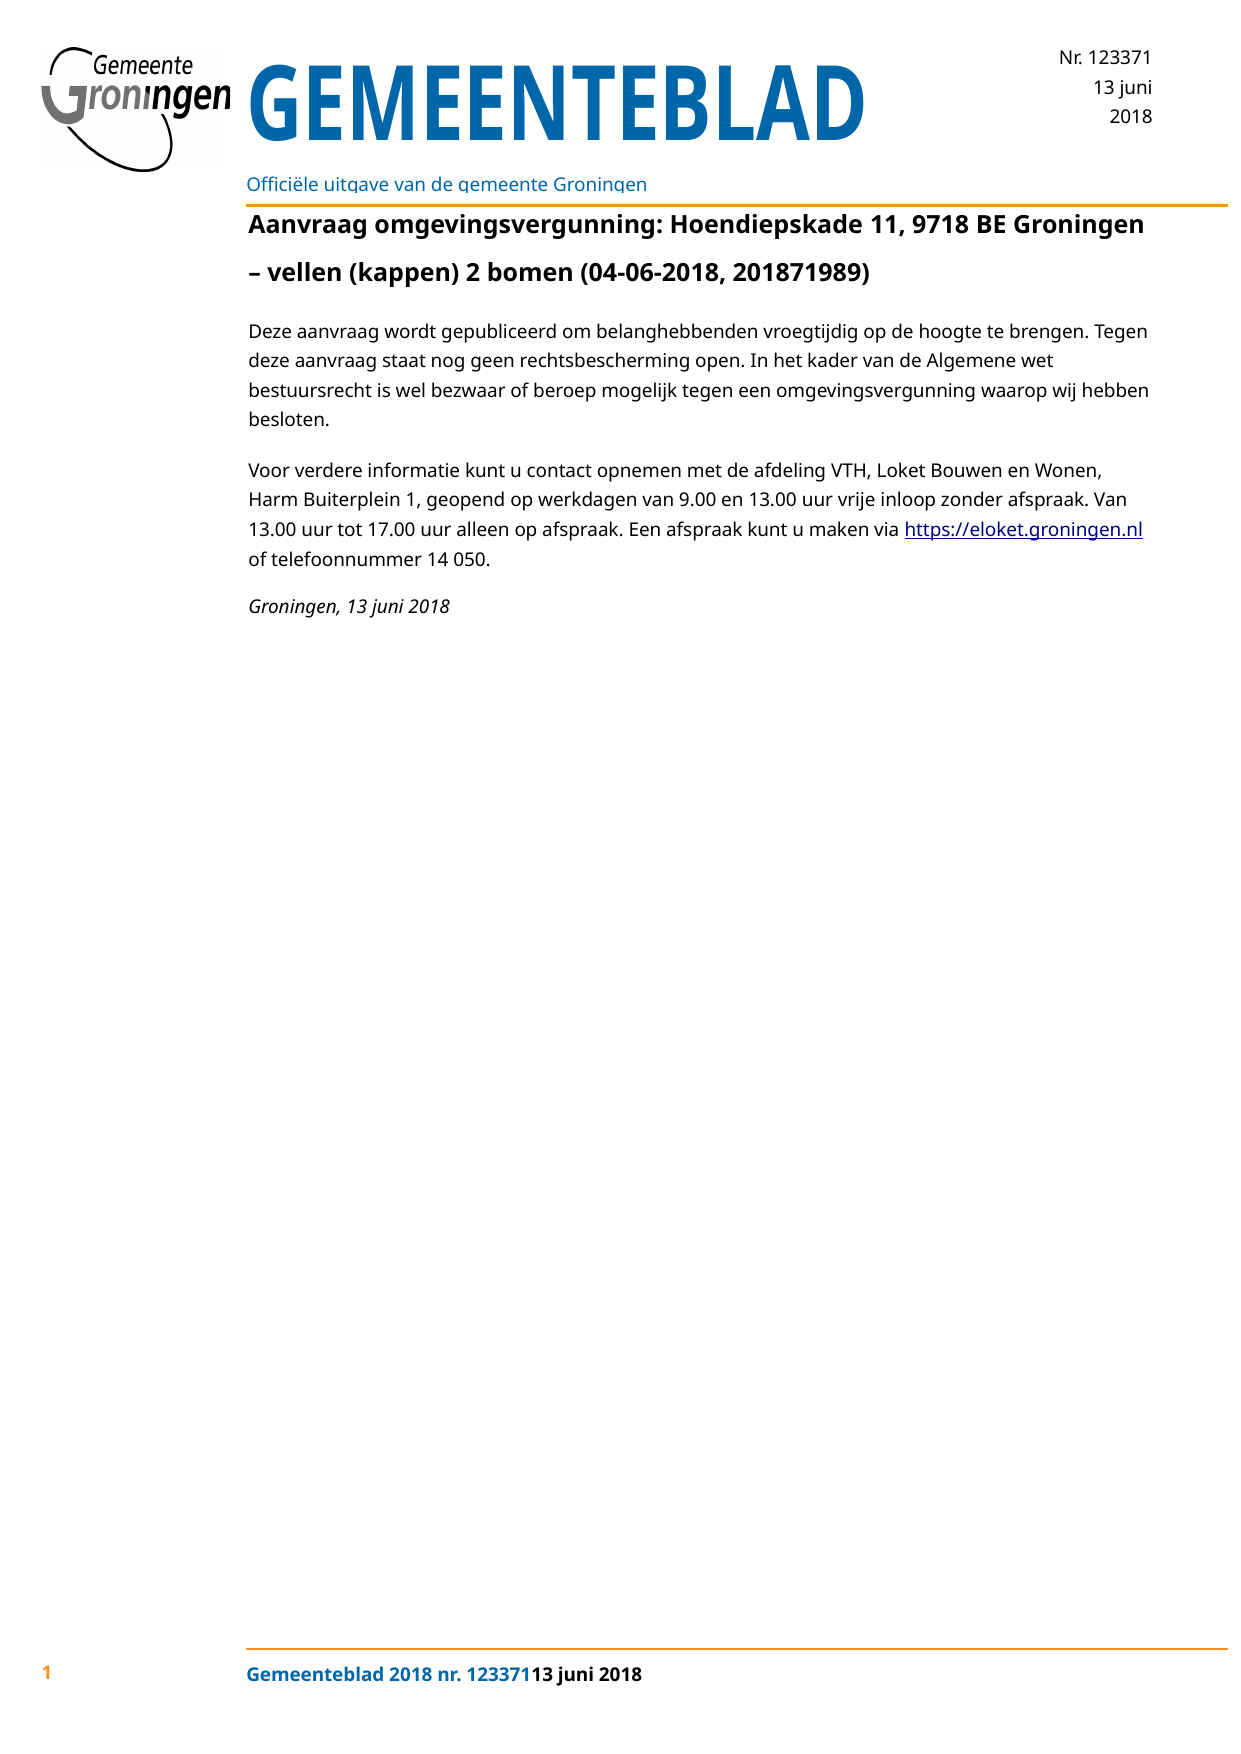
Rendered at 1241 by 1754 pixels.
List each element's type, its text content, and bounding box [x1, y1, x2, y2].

text Deze aanvraag wordt gepubliceerd om belanghebbenden vroegtijdig op de hoogte te brengen. Tegen deze aanvraag staat nog geen rechtsbescherming open. In het kader van de Algemene wet bestuursrecht is wel bezwaar of beroep mogelijk tegen een omgevingsvergunning waarop wij hebben besloten. [248, 318, 1152, 432]
text Aanvraag omgevingsvergunning: Hoendiepskade 11, 9718 BE Groningen – vellen (kappen) 2 bomen (04-06-2018, 201871989) [248, 207, 1152, 288]
text Groningen, 13 juni 2018 [248, 594, 1152, 619]
picture [41, 47, 231, 172]
text Voor verdere informatie kunt u contact opnemen met de afdeling VTH, Loket Bouwen en Wonen, Harm Buiterplein 1, geopend op werkdagen van 9.00 en 13.00 uur vrije inloop zonder afspraak. Van 13.00 uur tot 17.00 uur alleen op afspraak. Een afspraak kunt u maken via https://eloket.groningen.nl of telefoonnummer 14 050. [248, 457, 1152, 572]
